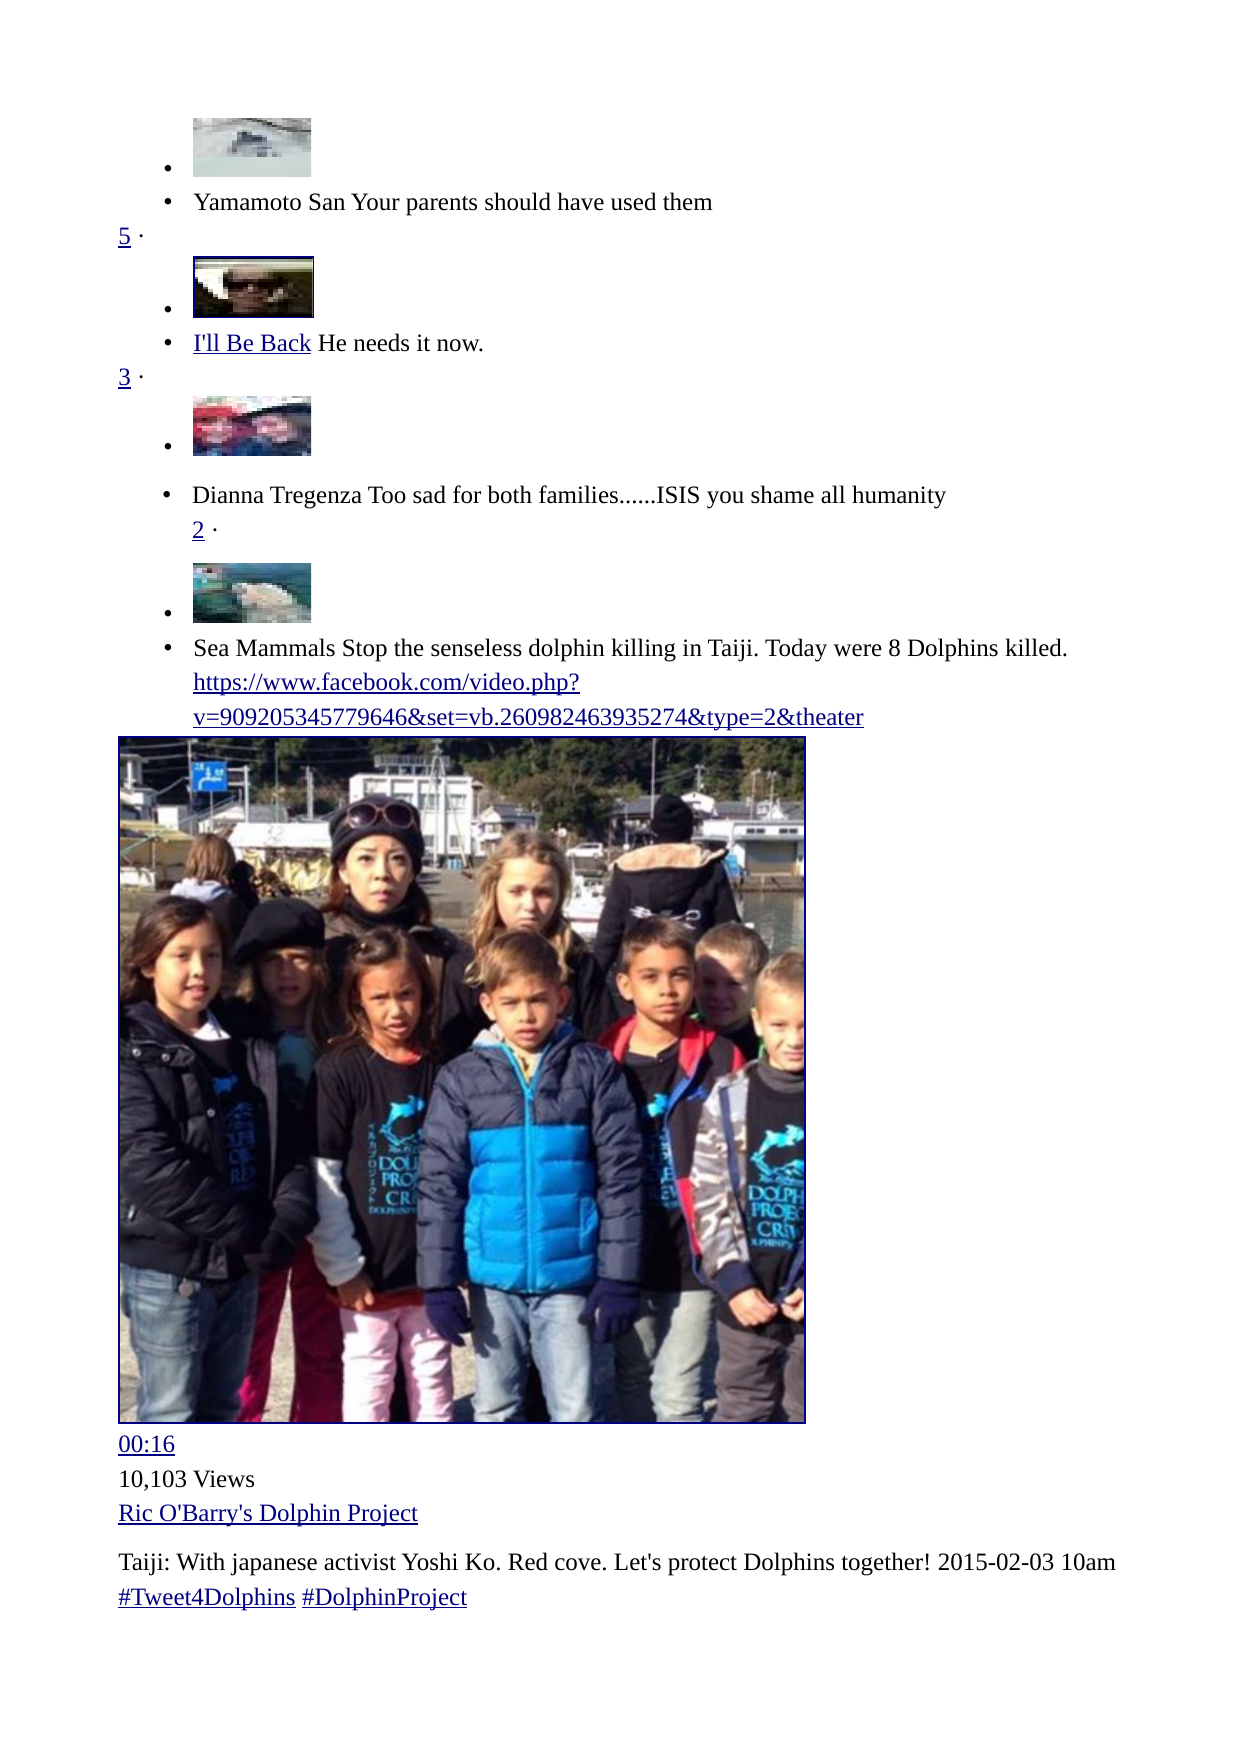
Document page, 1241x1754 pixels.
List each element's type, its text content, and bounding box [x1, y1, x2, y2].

picture [120, 738, 804, 1422]
text Ric O'Barry's Dolphin Project [118, 1498, 1122, 1527]
picture [193, 563, 312, 623]
list I'll Be Back He needs it now. [164, 328, 1122, 357]
list Dianna Tregenza Too sad for both families......ISIS you shame all humanity [162, 480, 1122, 509]
list Sea Mammals Stop the senseless dolphin killing in Taiji. Today were 8 Dolphins killed. https://www.facebook.com/video.php?v=909205345779646&set=vb.260982463935274&type=2&theater [164, 633, 1122, 730]
picture [193, 118, 312, 177]
text 3 · [118, 362, 1122, 391]
picture [193, 396, 312, 456]
list Yamamoto San Your parents should have used them [164, 187, 1122, 216]
picture [195, 258, 313, 317]
list 2 · [162, 515, 1122, 543]
text Taiji: With japanese activist Yoshi Ko. Red cove. Let's protect Dolphins together! 2015-02-03 10am ‪#‎Tweet4Dolphins‬ ‪#‎DolphinProject‬ [118, 1547, 1122, 1611]
text 5 · [118, 221, 1122, 250]
text 00:16 [118, 1429, 1122, 1458]
text 10,103 Views [118, 1464, 1122, 1493]
